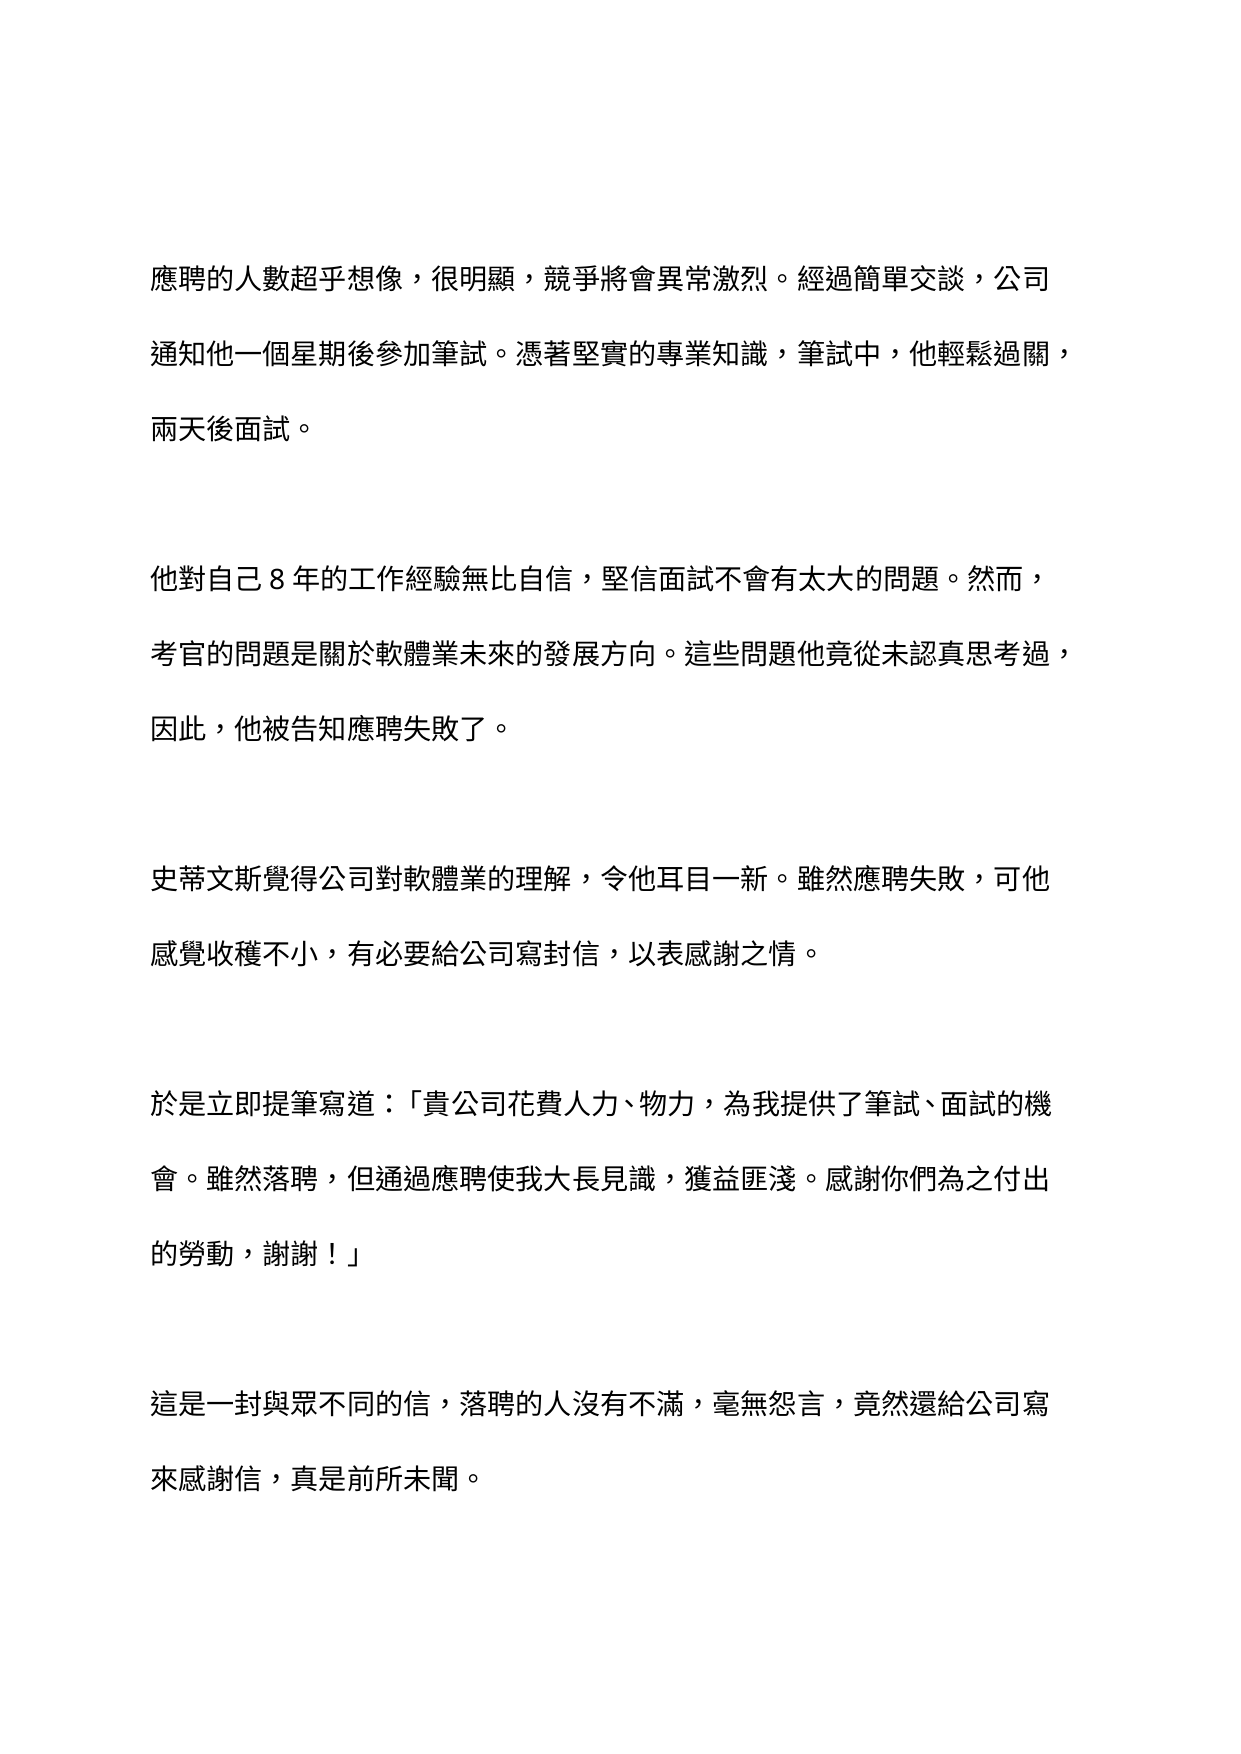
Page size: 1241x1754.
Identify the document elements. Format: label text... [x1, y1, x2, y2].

text 朱子治家格言上說：「一粥一飯，當思來之不易；半絲半縷，恆念物力維艱。」目的就是要讓我們懂得感恩和節儉。時時懷著感恩的心是一種善良的美德，也是一個做人的基本條件。 知足的人都懂得感恩，能對一花一草、一山一水都表示謝意的人，他的人生必定是豐盛而富足的。 美國某城市有一位史蒂文斯先生，有一天突然失業了。他是一個程式員，在軟體公司做了 8 年，他一直以為將在這裡做到退休，然後拿著優厚的退休金頤養天年。 然而，公司卻突然倒閉了。史蒂文斯的第 3 個兒子剛剛出生，重新工作迫在眉睫。然而一個月過去了，他沒找到工作。除了寫程式，他一無所長。 終於，他在報上看到一家軟體公司要招聘程式員，待遇不錯。他拿著履歷，滿懷希望地趕到公司。 應聘的人數超乎想像，很明顯，競爭將會異常激烈。經過簡單交談，公司通知他一個星期後參加筆試。憑著堅實的專業知識，筆試中，他輕鬆過關，兩天後面試。 他對自己 8 年的工作經驗無比自信，堅信面試不會有太大的問題。然而，考官的問題是關於軟體業未來的發展方向。這些問題他竟從未認真思考過，因此，他被告知應聘失敗了。 史蒂文斯覺得公司對軟體業的理解，令他耳目一新。雖然應聘失敗，可他感覺收穫不小，有必要給公司寫封信，以表感謝之情。 於是立即提筆寫道：「貴公司花費人力、物力，為我提供了筆試、面試的機會。雖然落聘，但通過應聘使我大長見識，獲益匪淺。感謝你們為之付出的勞動，謝謝！」 這是一封與眾不同的信，落聘的人沒有不滿，毫無怨言，竟然還給公司寫來感謝信，真是前所未聞。 這封信被層層上遞，最後送到總裁的辦公室。總裁看了信後，一言不發，把它鎖進抽屜。 3 個月後，新年來臨，史蒂文斯先生收到一張精美的新年賀卡。 上面寫著：「尊敬的史蒂文斯先生，如果您願意，請和我們共度新年。」賀卡是他上次應聘的公司寄來的。原來，公司出現空缺，他們想到了品德高尚的史蒂文斯。 這家公司就是美國微軟公司，現在聞名世界。十幾年後，史蒂文斯先生憑著出色的業績一直做到了副總裁。 雖然人人都知道感恩是一種美德，然而在一個日益商品化和市場化的社會中，在一個金錢變得日益無所不能的環境內，我們似乎正在忘記感恩。 如果 以感恩的心態面對一切，即使遭遇失敗，人生也會變得異常精采。感恩是富裕的人生，它是一種深刻的感受，能夠增強個人的魅力，開啟神奇的力量之門，發掘出無窮的智能。 感恩，是幸福的起點，也是奮進的源泉。因為感恩，所以惜緣、惜福。時時懷著一顆感恩的心，最大的受益人不是別人，而是自己。 [150, 164, 1053, 1514]
